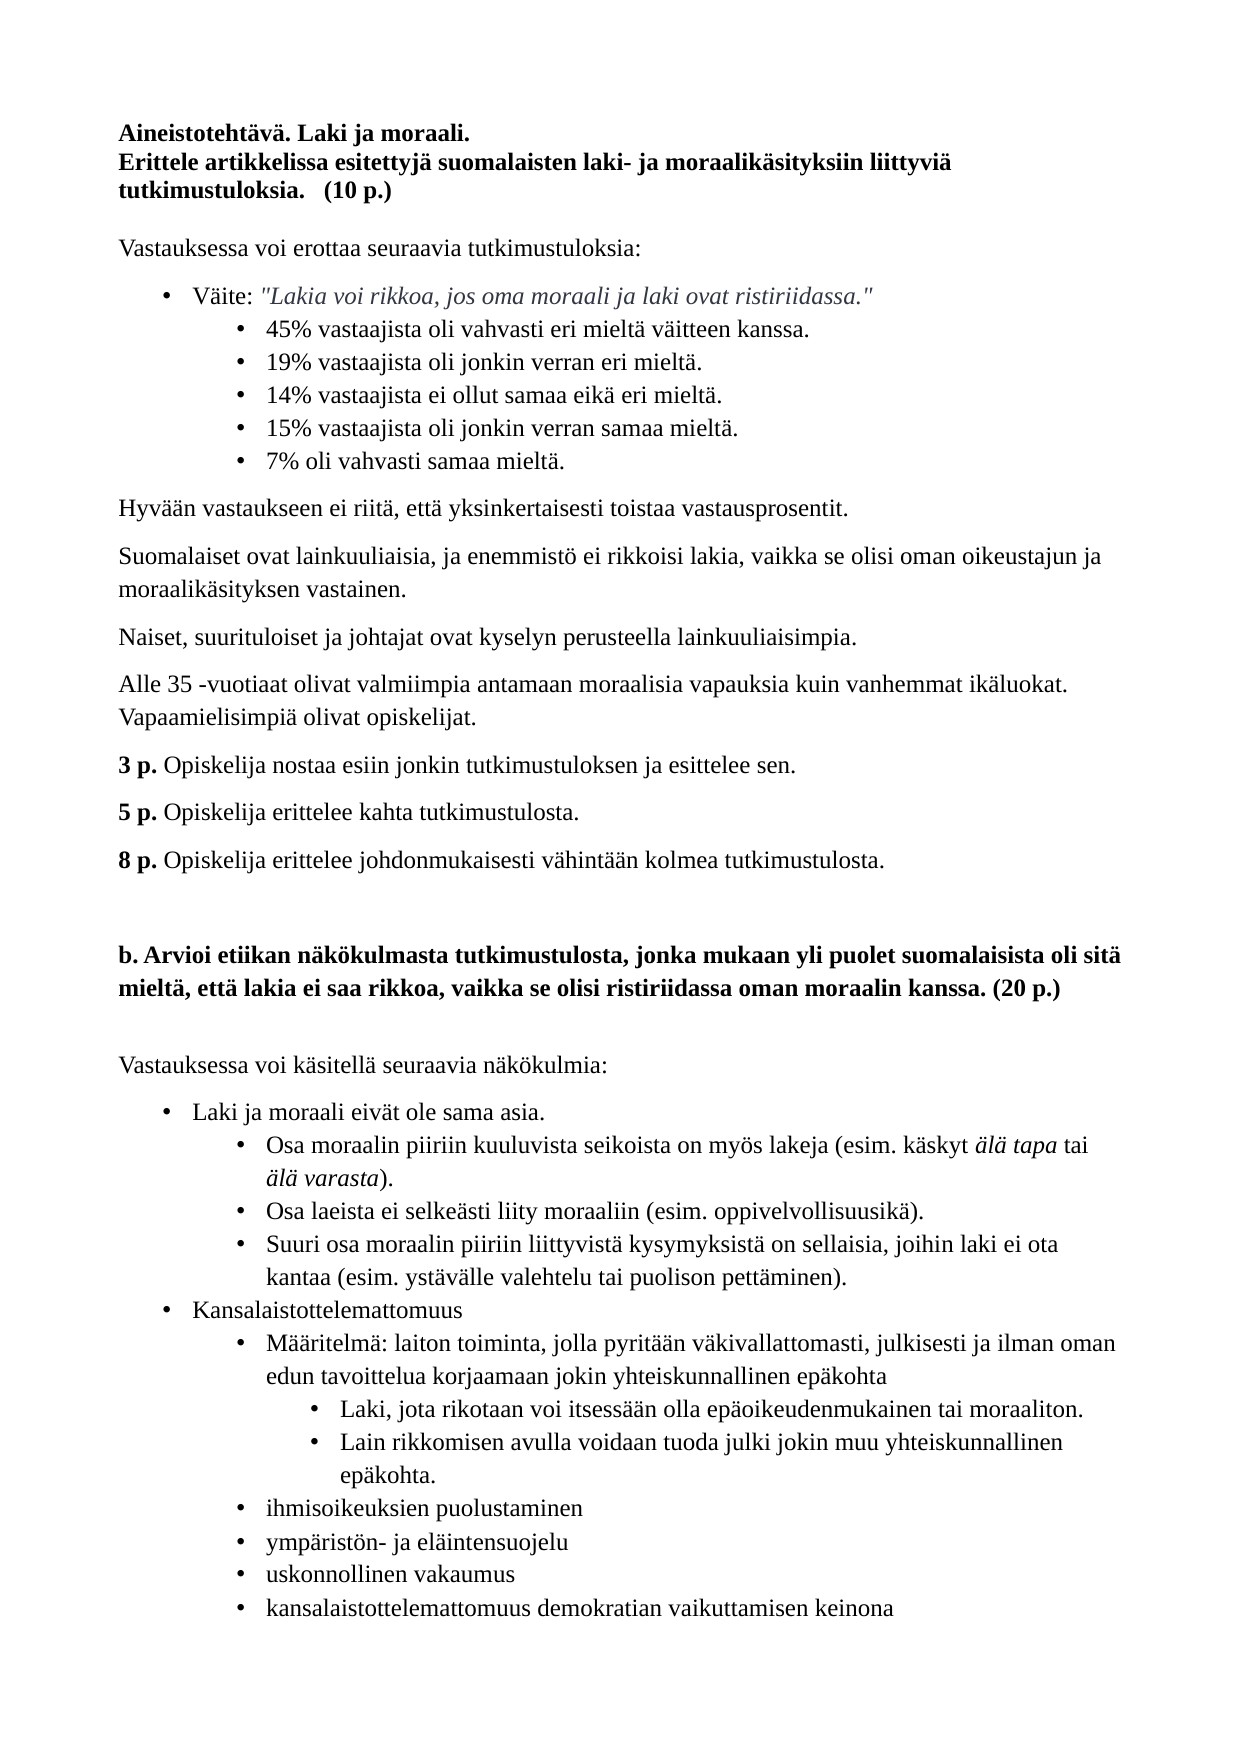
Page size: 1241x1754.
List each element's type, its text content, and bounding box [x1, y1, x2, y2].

text Erittele artikkelissa esitettyjä suomalaisten laki- ja moraalikäsityksiin liittyviä tutkimustuloksia. (10 p.) [118, 147, 1122, 204]
text Naiset, suurituloiset ja johtajat ovat kyselyn perusteella lainkuuliaisimpia. [118, 622, 1122, 650]
list Kansalaistottelemattomuus [162, 1295, 1122, 1324]
list 14% vastaajista ei ollut samaa eikä eri mieltä. [236, 380, 1122, 408]
list 45% vastaajista oli vahvasti eri mieltä väitteen kanssa. [236, 314, 1122, 342]
text b. Arvioi etiikan näkökulmasta tutkimustulosta, jonka mukaan yli puolet suomalaisista oli sitä mieltä, että lakia ei saa rikkoa, vaikka se olisi ristiriidassa oman moraalin kanssa. (20 p.) [118, 940, 1122, 1002]
list Osa moraalin piiriin kuuluvista seikoista on myös lakeja (esim. käskyt älä tapa tai älä varasta). [236, 1130, 1122, 1192]
list 19% vastaajista oli jonkin verran eri mieltä. [236, 347, 1122, 376]
list Laki ja moraali eivät ole sama asia. [162, 1097, 1122, 1126]
text 8 p. Opiskelija erittelee johdonmukaisesti vähintään kolmea tutkimustulosta. [118, 845, 1122, 874]
list Lain rikkomisen avulla voidaan tuoda julki jokin muu yhteiskunnallinen epäkohta. [310, 1427, 1122, 1489]
text Aineistotehtävä. Laki ja moraali. [118, 118, 1122, 147]
text 5 p. Opiskelija erittelee kahta tutkimustulosta. [118, 797, 1122, 826]
list 15% vastaajista oli jonkin verran samaa mieltä. [236, 413, 1122, 442]
text Suomalaiset ovat lainkuuliaisia, ja enemmistö ei rikkoisi lakia, vaikka se olisi oman oikeustajun ja moraalikäsityksen vastainen. [118, 541, 1122, 603]
list Laki, jota rikotaan voi itsessään olla epäoikeudenmukainen tai moraaliton. [310, 1394, 1122, 1423]
text Vastauksessa voi käsitellä seuraavia näkökulmia: [118, 1050, 1122, 1078]
text Alle 35 -vuotiaat olivat valmiimpia antamaan moraalisia vapauksia kuin vanhemmat ikäluokat. Vapaamielisimpiä olivat opiskelijat. [118, 669, 1122, 731]
list Määritelmä: laiton toiminta, jolla pyritään väkivallattomasti, julkisesti ja ilman oman edun tavoittelua korjaamaan jokin yhteiskunnallinen epäkohta [236, 1328, 1122, 1390]
list ympäristön- ja eläintensuojelu [236, 1527, 1122, 1555]
list Suuri osa moraalin piiriin liittyvistä kysymyksistä on sellaisia, joihin laki ei ota kantaa (esim. ystävälle valehtelu tai puolison pettäminen). [236, 1229, 1122, 1291]
text 3 p. Opiskelija nostaa esiin jonkin tutkimustuloksen ja esittelee sen. [118, 750, 1122, 779]
text Hyvään vastaukseen ei riitä, että yksinkertaisesti toistaa vastausprosentit. [118, 493, 1122, 522]
list uskonnollinen vakaumus [236, 1559, 1122, 1588]
text Vastauksessa voi erottaa seuraavia tutkimustuloksia: [118, 233, 1122, 262]
list Väite: "Lakia voi rikkoa, jos oma moraali ja laki ovat ristiriidassa." [162, 281, 1122, 309]
list 7% oli vahvasti samaa mieltä. [236, 446, 1122, 474]
list Osa laeista ei selkeästi liity moraaliin (esim. oppivelvollisuusikä). [236, 1196, 1122, 1225]
list ihmisoikeuksien puolustaminen [236, 1493, 1122, 1522]
list kansalaistottelemattomuus demokratian vaikuttamisen keinona [236, 1593, 1122, 1621]
